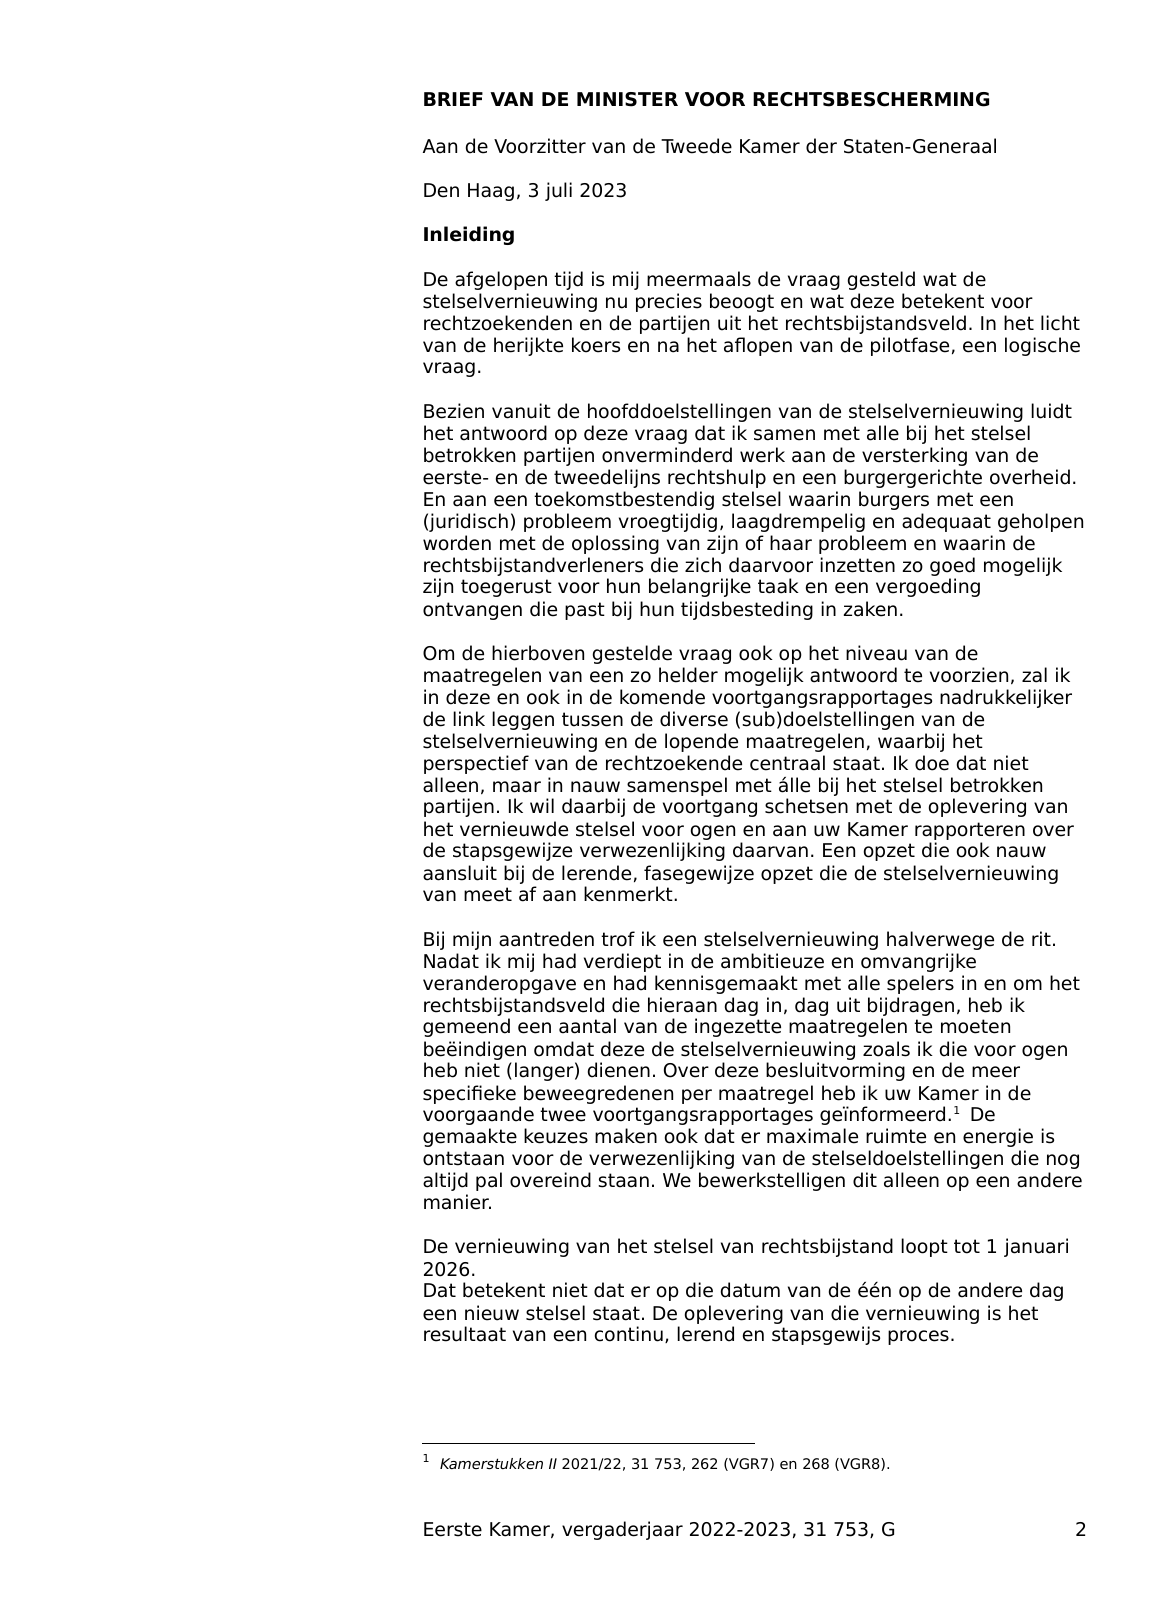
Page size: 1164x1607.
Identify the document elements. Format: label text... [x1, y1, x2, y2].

text Den Haag, 3 juli 2023 [422, 180, 1087, 202]
subtitle BRIEF VAN DE MINISTER VOOR RECHTSBESCHERMING [422, 89, 1087, 111]
text Om de hierboven gestelde vraag ook op het niveau van de maatregelen van een zo helder mogelijk antwoord te voorzien, zal ik in deze en ook in de komende voortgangsrapportages nadrukkelijker de link leggen tussen de diverse (sub)doelstellingen van de stelselvernieuwing en de lopende maatregelen, waarbij het perspectief van de rechtzoekende centraal staat. Ik doe dat niet alleen, maar in nauw samenspel met álle bij het stelsel betrokken partijen. Ik wil daarbij de voortgang schetsen met de oplevering van het vernieuwde stelsel voor ogen en aan uw Kamer rapporteren over de stapsgewijze verwezenlijking daarvan. Een opzet die ook nauw aansluit bij de lerende, fasegewijze opzet die de stelselvernieuwing van meet af aan kenmerkt. [422, 643, 1087, 906]
subtitle Inleiding [422, 224, 1087, 246]
text Dat betekent niet dat er op die datum van de één op de andere dag een nieuw stelsel staat. De oplevering van die vernieuwing is het resultaat van een continu, lerend en stapsgewijs proces. [422, 1280, 1087, 1346]
text Aan de Voorzitter van de Tweede Kamer der Staten-Generaal [422, 136, 1087, 158]
text Bezien vanuit de hoofddoelstellingen van de stelselvernieuwing luidt het antwoord op deze vraag dat ik samen met alle bij het stelsel betrokken partijen onverminderd werk aan de versterking van de eerste- en de tweedelijns rechtshulp en een burgergerichte overheid. En aan een toekomstbestendig stelsel waarin burgers met een (juridisch) probleem vroegtijdig, laagdrempelig en adequaat geholpen worden met de oplossing van zijn of haar probleem en waarin de rechtsbijstandverleners die zich daarvoor inzetten zo goed mogelijk zijn toegerust voor hun belangrijke taak en een vergoeding ontvangen die past bij hun tijdsbesteding in zaken. [422, 401, 1087, 620]
text De vernieuwing van het stelsel van rechtsbijstand loopt tot 1 januari 2026. [422, 1236, 1087, 1280]
text De afgelopen tijd is mij meermaals de vraag gesteld wat de stelselvernieuwing nu precies beoogt en wat deze betekent voor rechtzoekenden en de partijen uit het rechtsbijstandsveld. In het licht van de herijkte koers en na het aflopen van de pilotfase, een logische vraag. [422, 268, 1087, 378]
text Bij mijn aantreden trof ik een stelselvernieuwing halverwege de rit. Nadat ik mij had verdiept in de ambitieuze en omvangrijke veranderopgave en had kennisgemaakt met alle spelers in en om het rechtsbijstandsveld die hieraan dag in, dag uit bijdragen, heb ik gemeend een aantal van de ingezette maatregelen te moeten beëindigen omdat deze de stelselvernieuwing zoals ik die voor ogen heb niet (langer) dienen. Over deze besluitvorming en de meer specifieke beweegredenen per maatregel heb ik uw Kamer in de voorgaande twee voortgangsrapportages geïnformeerd. De gemaakte keuzes maken ook dat er maximale ruimte en energie is ontstaan voor de verwezenlijking van de stelseldoelstellingen die nog altijd pal overeind staan. We bewerkstelligen dit alleen op een andere manier. [422, 928, 1087, 1214]
text Kamerstukken II 2021/22, 31 753, 262 (VGR7) en 268 (VGR8). [422, 1452, 1087, 1474]
